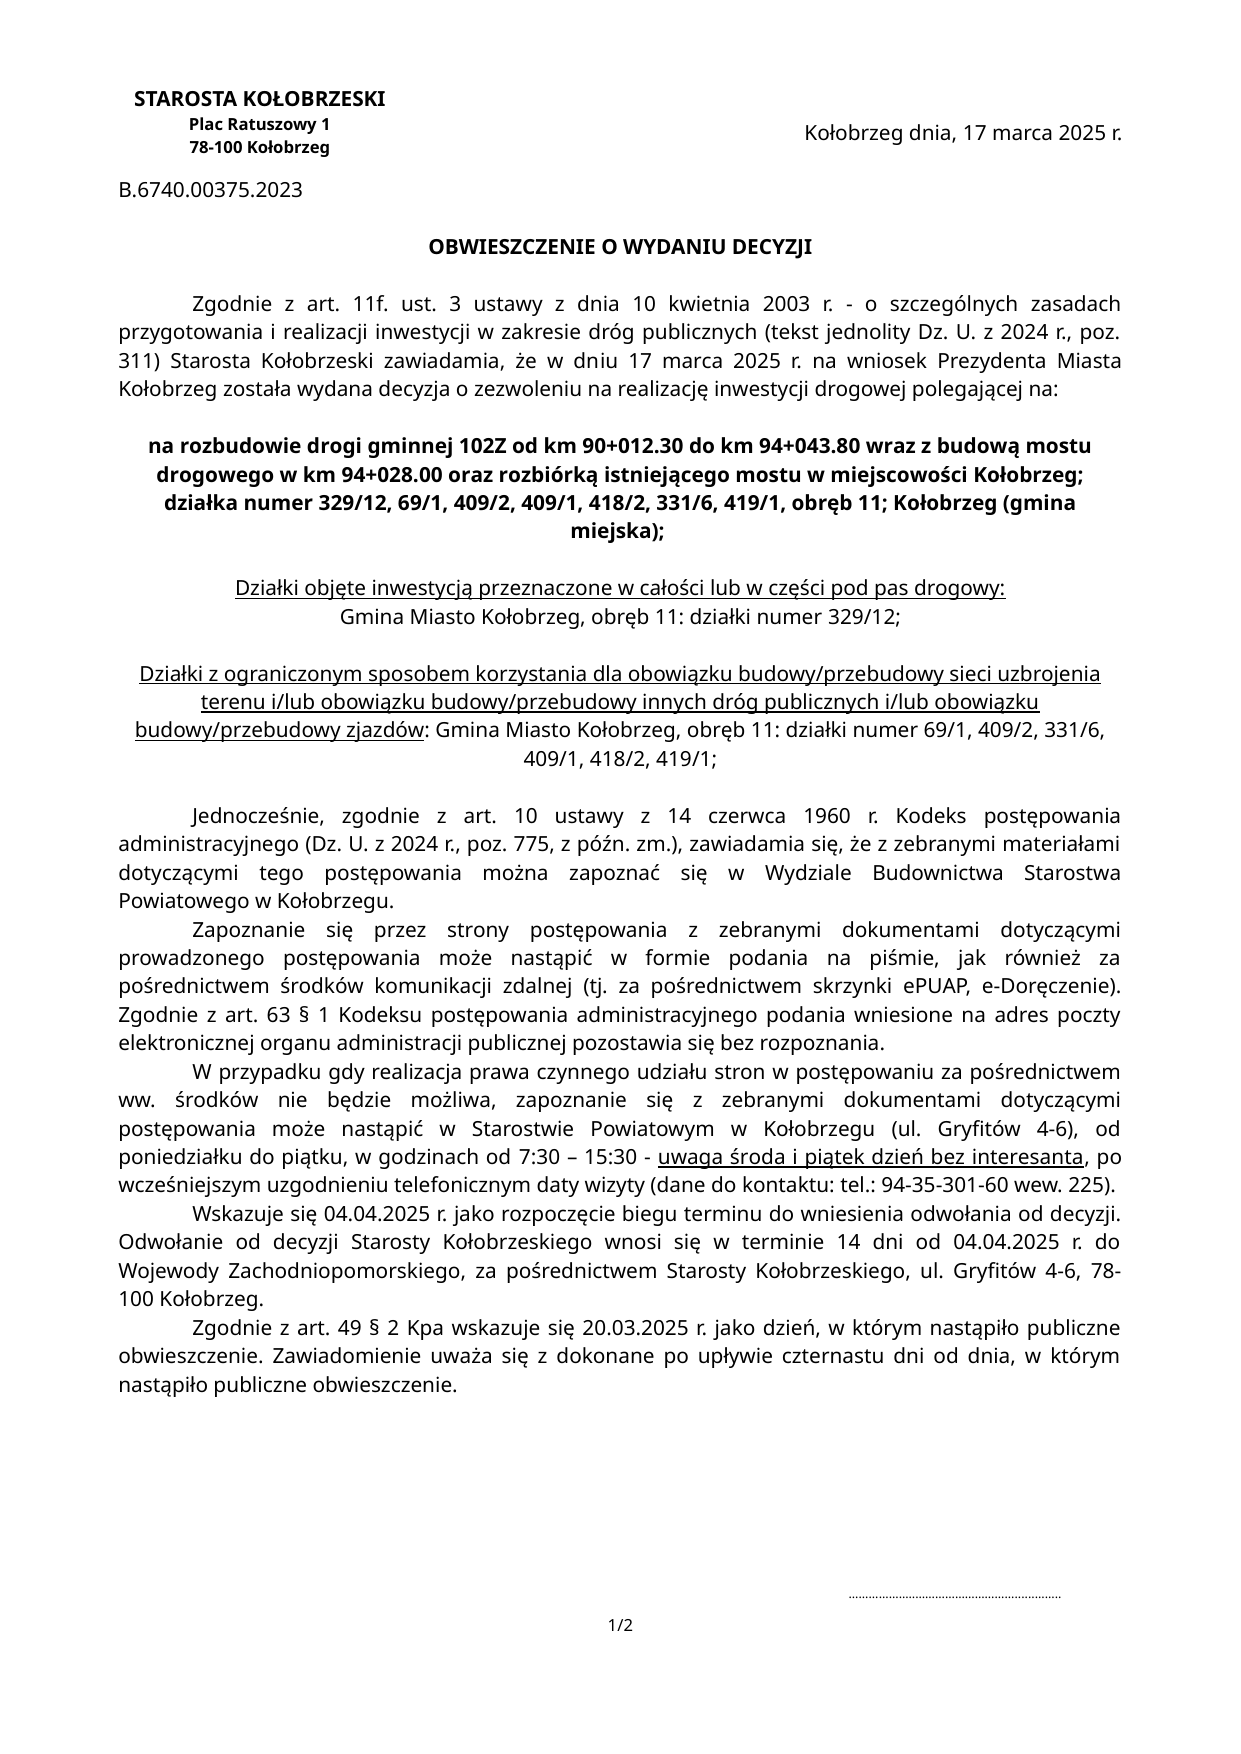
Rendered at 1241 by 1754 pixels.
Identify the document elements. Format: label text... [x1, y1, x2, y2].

table_cell B.6740.00375.2023 [118, 175, 1122, 203]
text Zgodnie z art. 49 § 2 Kpa wskazuje się 20.03.2025 r. jako dzień, w którym nastąpiło publiczne obwieszczenie. Zawiadomienie uważa się z dokonane po upływie czternastu dni od dnia, w którym nastąpiło publiczne obwieszczenie. [118, 1313, 1122, 1398]
table_header [788, 1398, 1122, 1427]
text 78-100 Kołobrzeg [103, 136, 416, 158]
table_cell [118, 204, 1122, 232]
table_cell [118, 1427, 453, 1603]
text Jednocześnie, zgodnie z art. 10 ustawy z 14 czerwca 1960 r. Kodeks postępowania administracyjnego (Dz. U. z 2024 r., poz. 775, z późn. zm.), zawiadamia się, że z zebranymi materiałami dotyczącymi tego postępowania można zapoznać się w Wydziale Budownictwa Starostwa Powiatowego w Kołobrzegu. [118, 801, 1122, 915]
text Zgodnie z art. 11f. ust. 3 ustawy z dnia 10 kwietnia 2003 r. - o szczególnych zasadach przygotowania i realizacji inwestycji w zakresie dróg publicznych (tekst jednolity Dz. U. z 2024 r., poz. 311) Starosta Kołobrzeski zawiadamia, że w dniu 17 marca 2025 r. na wniosek Prezydenta Miasta Kołobrzeg została wydana decyzja o zezwoleniu na realizację inwestycji drogowej polegającej na: [118, 289, 1122, 403]
text Zapoznanie się przez strony postępowania z zebranymi dokumentami dotyczącymi prowadzonego postępowania może nastąpić w formie podania na piśmie, jak również za pośrednictwem środków komunikacji zdalnej (tj. za pośrednictwem skrzynki ePUAP, e-Doręczenie). Zgodnie z art. 63 § 1 Kodeksu postępowania administracyjnego podania wniesione na adres poczty elektronicznej organu administracji publicznej pozostawia się bez rozpoznania. [118, 915, 1122, 1057]
table_cell .................……………………….................... [788, 1427, 1122, 1603]
text Gmina Miasto Kołobrzeg, obręb 11: działki numer 329/12; [118, 602, 1122, 630]
text STAROSTA KOŁOBRZESKI [103, 84, 416, 113]
table_cell [118, 147, 1122, 175]
table_header [453, 1398, 787, 1427]
text Działki z ograniczonym sposobem korzystania dla obowiązku budowy/przebudowy sieci uzbrojenia terenu i/lub obowiązku budowy/przebudowy innych dróg publicznych i/lub obowiązku budowy/przebudowy zjazdów: Gmina Miasto Kołobrzeg, obręb 11: działki numer 69/1, 409/2, 331/6, 409/1, 418/2, 419/1; [118, 659, 1122, 772]
table_cell [453, 1427, 787, 1603]
table_header Kołobrzeg dnia, 17 marca 2025 r. [416, 118, 1122, 147]
table_header [118, 1398, 453, 1427]
text Plac Ratuszowy 1 [103, 113, 416, 136]
text W przypadku gdy realizacja prawa czynnego udziału stron w postępowaniu za pośrednictwem ww. środków nie będzie możliwa, zapoznanie się z zebranymi dokumentami dotyczącymi postępowania może nastąpić w Starostwie Powiatowym w Kołobrzegu (ul. Gryfitów 4-6), od poniedziałku do piątku, w godzinach od 7:30 – 15:30 - uwaga środa i piątek dzień bez interesanta, po wcześniejszym uzgodnieniu telefonicznym daty wizyty (dane do kontaktu: tel.: 94-35-301-60 wew. 225). [118, 1057, 1122, 1199]
text na rozbudowie drogi gminnej 102Z od km 90+012.30 do km 94+043.80 wraz z budową mostu drogowego w km 94+028.00 oraz rozbiórką istniejącego mostu w miejscowości Kołobrzeg; działka numer 329/12, 69/1, 409/2, 409/1, 418/2, 331/6, 419/1, obręb 11; Kołobrzeg (gmina miejska); [118, 431, 1122, 545]
text Wskazuje się 04.04.2025 r. jako rozpoczęcie biegu terminu do wniesienia odwołania od decyzji. Odwołanie od decyzji Starosty Kołobrzeskiego wnosi się w terminie 14 dni od 04.04.2025 r. do Wojewody Zachodniopomorskiego, za pośrednictwem Starosty Kołobrzeskiego, ul. Gryfitów 4-6, 78-100 Kołobrzeg. [118, 1199, 1122, 1313]
text Działki objęte inwestycją przeznaczone w całości lub w części pod pas drogowy: [118, 573, 1122, 602]
table_cell OBWIESZCZENIE O WYDANIU DECYZJI [118, 232, 1122, 261]
table_cell [118, 261, 1122, 289]
